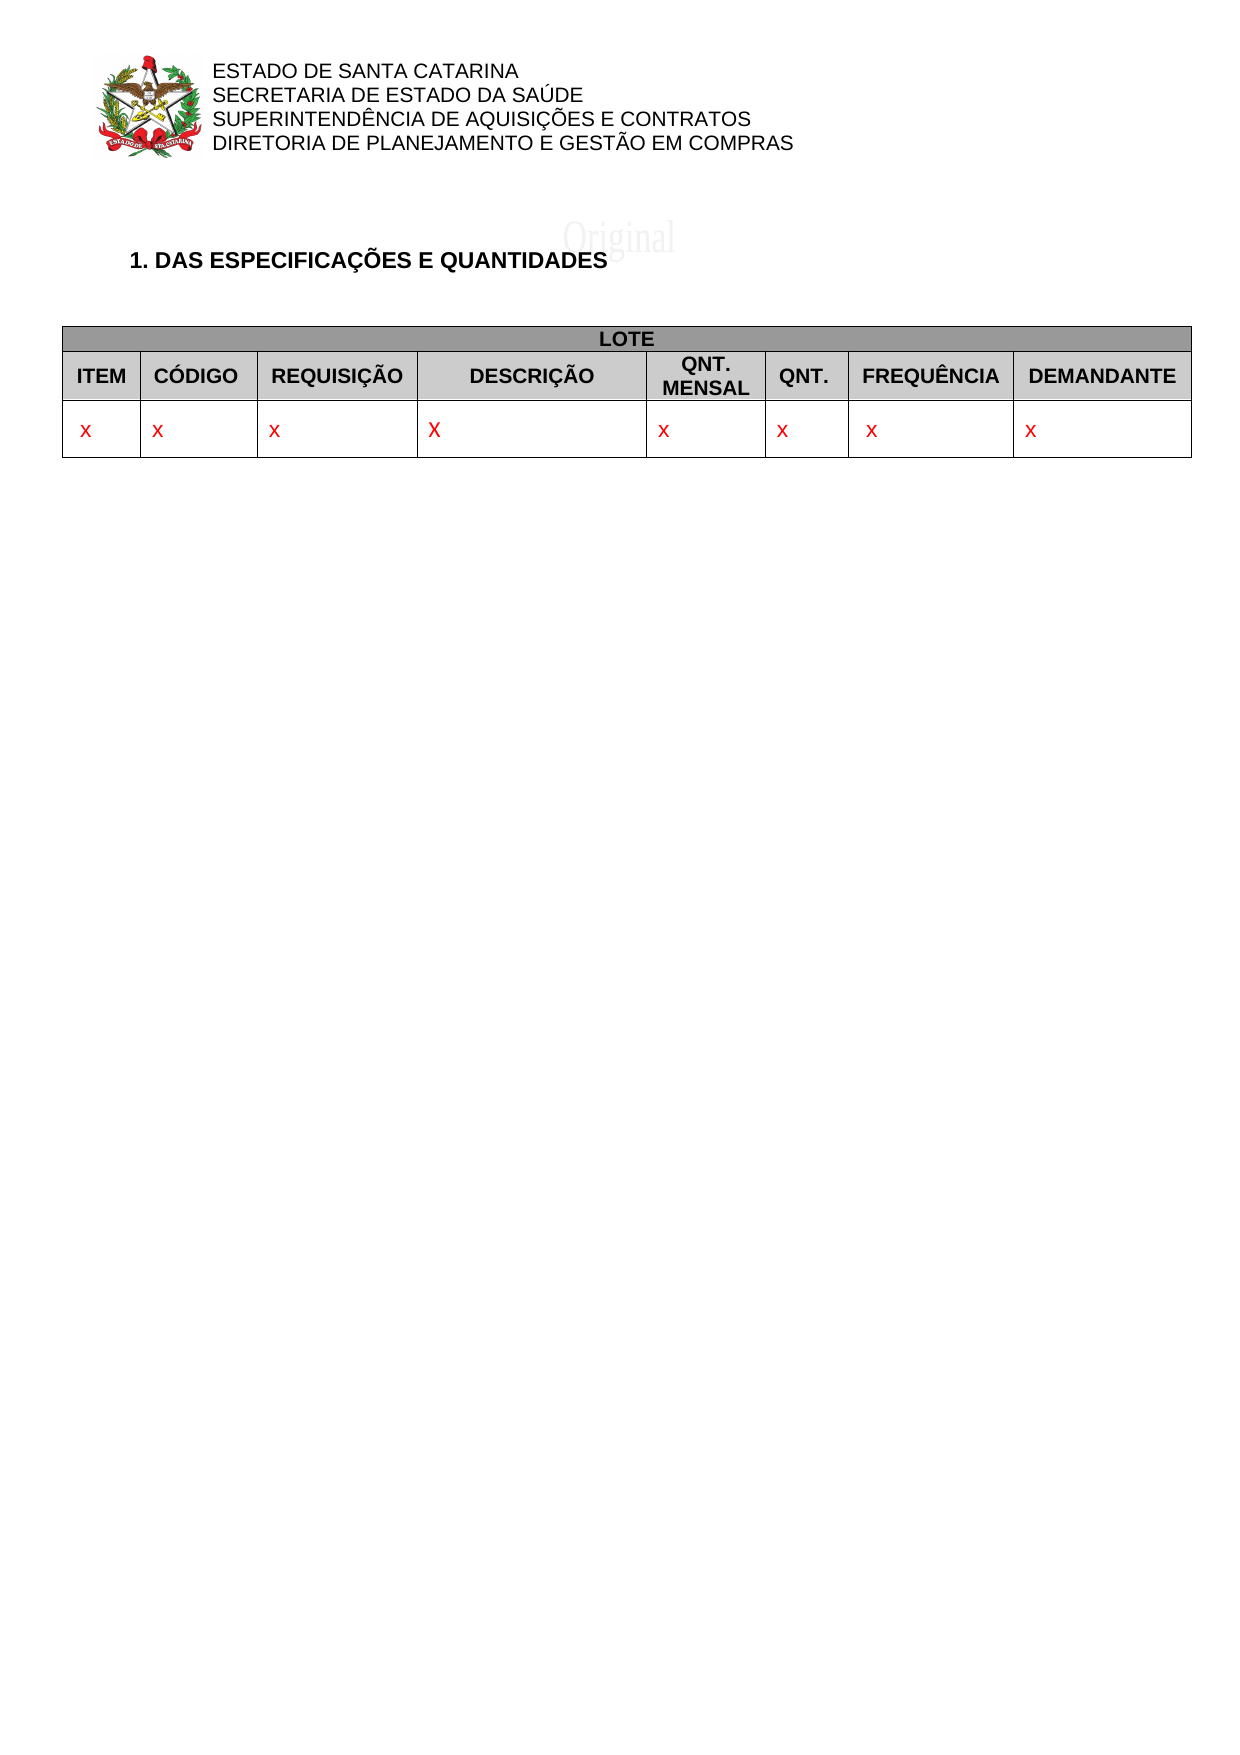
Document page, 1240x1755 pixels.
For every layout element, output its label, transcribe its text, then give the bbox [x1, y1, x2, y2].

table_cell DESCRIÇÃO [418, 352, 646, 399]
table_cell QNT. MENSAL [647, 352, 765, 399]
table_cell x [1014, 401, 1191, 457]
table_cell ITEM [63, 352, 140, 399]
picture [93, 53, 205, 160]
table_cell DEMANDANTE [1014, 352, 1191, 399]
table_cell x [141, 401, 257, 457]
table_cell QNT. [766, 352, 848, 399]
table_cell FREQUÊNCIA [849, 352, 1013, 399]
table_cell REQUISIÇÃO [258, 352, 417, 399]
text 1. DAS ESPECIFICAÇÕES E QUANTIDADES [129, 247, 1175, 273]
table_cell x [849, 401, 1013, 457]
table_cell x [63, 401, 140, 457]
table_cell X [418, 401, 646, 457]
table_cell x [258, 401, 417, 457]
table_cell x [647, 401, 765, 457]
table_header LOTE [63, 327, 1191, 351]
table_cell x [766, 401, 848, 457]
table_cell CÓDIGO [141, 352, 257, 399]
